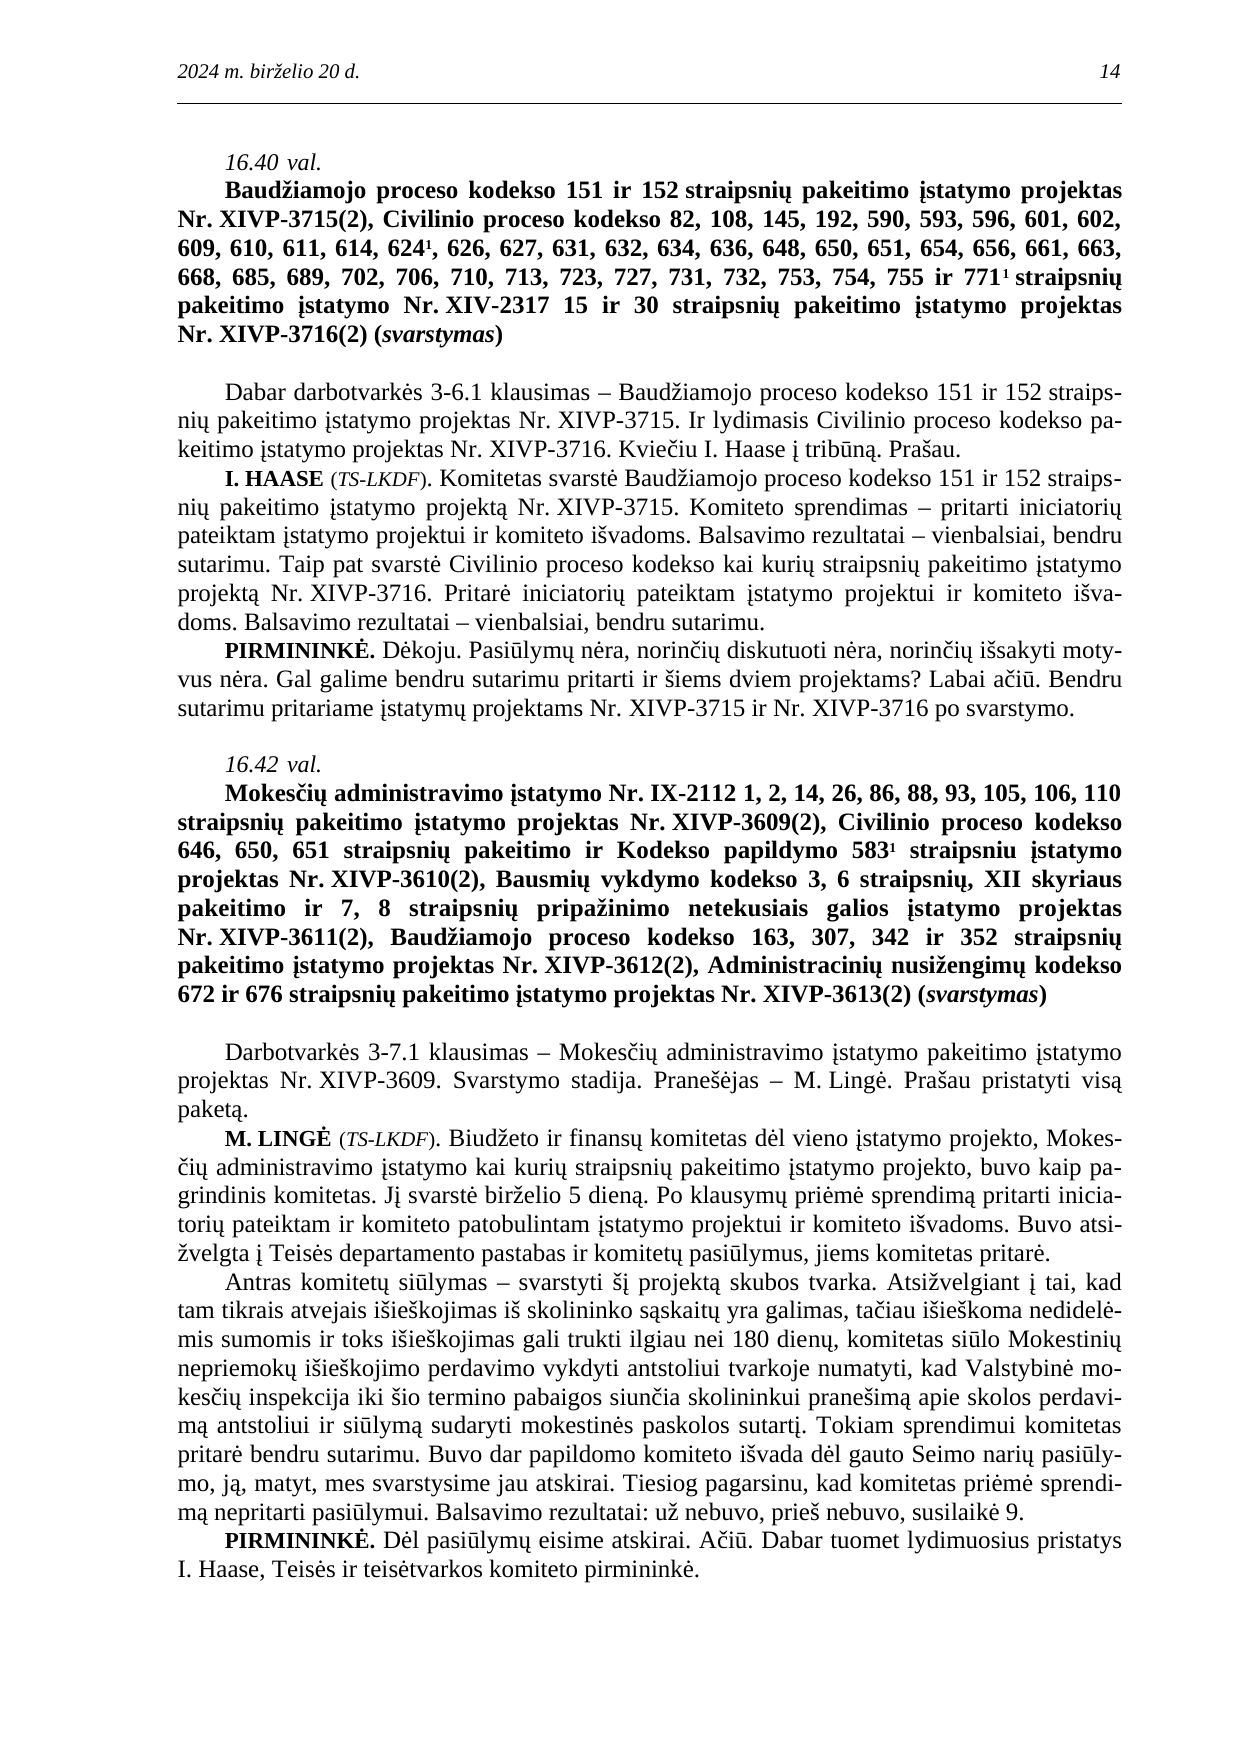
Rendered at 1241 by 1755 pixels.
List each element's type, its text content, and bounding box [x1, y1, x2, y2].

text Bau­džia­mo­jo pro­ce­so ko­dek­so 151 ir 152 straips­nių pa­kei­ti­mo įsta­ty­mo pro­jek­tas Nr. XIVP-3715(2), Ci­vi­li­nio pro­ce­so ko­dek­so 82, 108, 145, 192, 590, 593, 596, 601, 602, 609, 610, 611, 614, 6241, 626, 627, 631, 632, 634, 636, 648, 650, 651, 654, 656, 661, 663, 668, 685, 689, 702, 706, 710, 713, 723, 727, 731, 732, 753, 754, 755 ir 7711 straips­nių pakei­ti­mo įsta­ty­mo Nr. XIV-2317 15 ir 30 straips­nių pa­kei­ti­mo įsta­ty­mo pro­jek­tas Nr. XIVP-3716(2) (svars­ty­mas) [177, 175, 1122, 348]
text Mo­kes­čių ad­mi­nist­ra­vi­mo įsta­ty­mo Nr. IX-2112 1, 2, 14, 26, 86, 88, 93, 105, 106, 110 straips­nių pa­kei­ti­mo įsta­ty­mo pro­jek­tas Nr. XIVP-3609(2), Ci­vi­li­nio pro­ce­so ko­dek­so 646, 650, 651 straips­nių pa­kei­ti­mo ir Ko­dek­so pa­pil­dy­mo 5831 straips­niu įsta­ty­mo projek­tas Nr. XIVP-3610(2), Baus­mių vyk­dy­mo ko­dek­so 3, 6 straips­nių, XII sky­riaus pakei­ti­mo ir 7, 8 straips­nių pri­pa­ži­ni­mo ne­te­ku­siais ga­lios įsta­ty­mo pro­jek­tas Nr. XIVP-3611(2), Bau­džia­mo­jo pro­ce­so ko­dek­so 163, 307, 342 ir 352 straips­nių pakeitimo įsta­ty­mo pro­jek­tas Nr. XIVP-3612(2), Ad­mi­nist­ra­ci­nių nu­si­žen­gi­mų ko­dek­so 672 ir 676 straips­nių pa­kei­ti­mo įsta­ty­mo pro­jek­tas Nr. XIVP-3613(2) (svars­ty­mas) [177, 778, 1122, 1008]
text 16.40 val. [224, 148, 1122, 175]
text I. HAASE (TS-LKDF). Ko­mi­te­tas svars­tė Bau­džia­mo­jo pro­ce­so ko­dek­so 151 ir 152 straips­nių pa­kei­ti­mo įsta­ty­mo pro­jek­tą Nr. XIVP-3715. Ko­mi­te­to spren­di­mas – pri­tar­ti ini­cia­to­rių pa­teik­tam įsta­ty­mo pro­jek­tui ir ko­mi­te­to iš­va­doms. Bal­sa­vi­mo re­zul­ta­tai – vien­bal­siai, ben­dru su­ta­ri­mu. Taip pat svars­tė Ci­vi­li­nio pro­ce­so ko­dek­so kai ku­rių straips­nių pa­kei­ti­mo įsta­ty­mo pro­jek­tą Nr. XIVP-3716. Pri­ta­rė ini­cia­to­rių pa­teik­tam įsta­ty­mo pro­jek­tui ir ko­mi­te­to iš­va­doms. Bal­sa­vi­mo re­zul­ta­tai – vien­bal­siai, ben­dru su­ta­ri­mu. [177, 463, 1122, 635]
text Ant­ras ko­mi­te­tų siū­ly­mas – svars­ty­ti šį pro­jek­tą sku­bos tvar­ka. At­si­žvel­giant į tai, kad tam tik­rais at­ve­jais iš­ieš­ko­ji­mas iš sko­li­nin­ko są­skai­tų yra ga­li­mas, ta­čiau iš­ieš­ko­ma ne­di­de­lė­mis su­mo­mis ir toks iš­ieš­ko­ji­mas ga­li truk­ti il­giau nei 180 die­nų, ko­mi­te­tas siū­lo Mo­kes­ti­nių ne­pri­emo­kų iš­ieš­ko­ji­mo per­da­vi­mo vyk­dy­ti ant­sto­liui tvar­ko­je nu­ma­ty­ti, kad Vals­ty­bi­nė mo­kes­čių ins­pek­ci­ja iki šio ter­mi­no pa­bai­gos siun­čia sko­li­nin­kui pra­ne­ši­mą apie sko­los per­da­vi­mą ant­sto­liui ir siū­ly­mą su­da­ry­ti mo­kes­ti­nės pa­sko­los su­tar­tį. To­kiam spren­di­mui ko­mi­te­tas pri­ta­rė ben­dru su­ta­ri­mu. Bu­vo dar pa­pil­do­mo ko­mi­te­to iš­va­da dėl gau­to Sei­mo na­rių pa­siū­ly­mo, ją, ma­tyt, mes svars­ty­si­me jau at­ski­rai. Tie­siog pa­gar­si­nu, kad ko­mi­te­tas pri­ėmė spren­di­mą ne­pri­tar­ti pa­siū­ly­mui. Bal­sa­vi­mo re­zul­ta­tai: už ne­bu­vo, prieš ne­bu­vo, su­si­lai­kė 9. [177, 1267, 1122, 1525]
text Dar­bo­tvarkės 3-7.1 klau­si­mas – Mo­kes­čių ad­mi­nist­ra­vi­mo įsta­ty­mo pa­kei­ti­mo įsta­ty­mo pro­jek­tas Nr. XIVP-3609. Svars­ty­mo sta­di­ja. Pra­ne­šė­jas – M. Lin­gė. Pra­šau pri­sta­ty­ti vi­są pake­tą. [177, 1037, 1122, 1123]
text PIRMININKĖ. Dėl pa­siū­ly­mų ei­si­me at­ski­rai. Ačiū. Da­bar tuo­met ly­di­muo­sius pri­sta­tys I. Ha­a­se, Tei­sės ir tei­sėt­var­kos ko­mi­te­to pir­mi­nin­kė. [177, 1525, 1122, 1583]
text M. LINGĖ (TS-LKDF). Biu­dže­to ir fi­nan­sų ko­mi­te­tas dėl vie­no įsta­ty­mo pro­jek­to, Mo­kes­čių ad­mi­nist­ra­vi­mo įsta­ty­mo kai ku­rių straips­nių pa­kei­ti­mo įsta­ty­mo pro­jek­to, bu­vo kaip pa­grin­di­nis ko­mi­te­tas. Jį svars­tė bir­že­lio 5 die­ną. Po klau­sy­mų pri­ėmė spren­di­mą pri­tar­ti ini­cia­to­rių pa­teik­tam ir ko­mi­te­to pa­to­bu­lin­tam įsta­ty­mo pro­jek­tui ir ko­mi­te­to iš­va­doms. Bu­vo at­si­žvelg­ta į Tei­sės de­par­ta­men­to pa­sta­bas ir ko­mi­te­tų pa­siū­ly­mus, jiems ko­mi­te­tas pri­ta­rė. [177, 1123, 1122, 1267]
text PIRMININKĖ. Dė­ko­ju. Pa­siū­ly­mų nė­ra, no­rin­čių dis­ku­tuo­ti nė­ra, no­rin­čių iš­sa­ky­ti mo­ty­vus nė­ra. Gal ga­li­me ben­dru su­ta­ri­mu pri­tar­ti ir šiems dviem pro­jek­tams? La­bai ačiū. Ben­dru su­ta­ri­mu pri­ta­ria­me įsta­ty­mų pro­jek­tams Nr. XIVP-3715 ir Nr. XIVP-3716 po svars­ty­mo. [177, 635, 1122, 722]
text Da­bar dar­bo­tvarkės 3-6.1 klau­si­mas – Bau­džia­mo­jo pro­ce­so ko­dek­so 151 ir 152 straips­nių pa­kei­ti­mo įsta­ty­mo pro­jek­tas Nr. XIVP-3715. Ir ly­di­ma­sis Ci­vi­li­nio pro­ce­so ko­dek­so pa­kei­ti­mo įsta­ty­mo pro­jek­tas Nr. XIVP-3716. Kvie­čiu I. Ha­a­se į tri­bū­ną. Pra­šau. [177, 377, 1122, 463]
text 16.42 val. [224, 750, 1122, 778]
